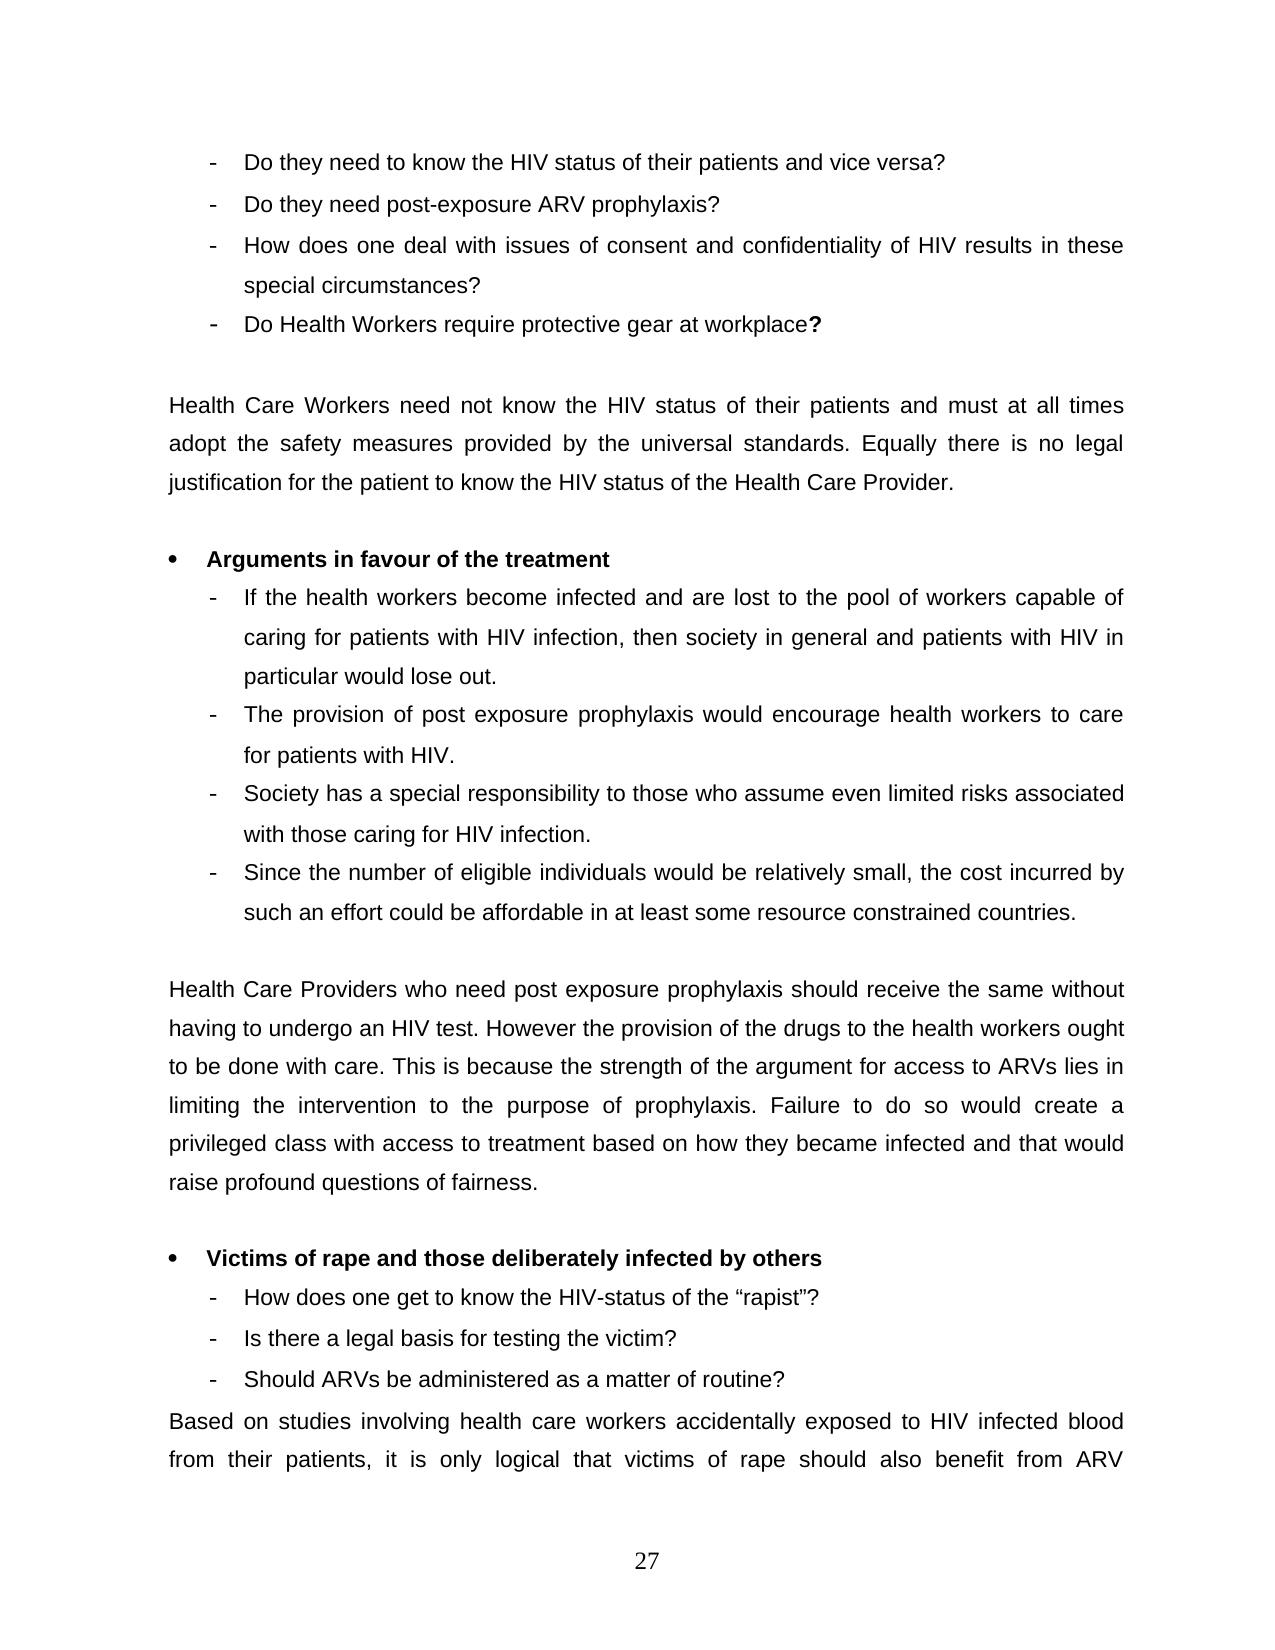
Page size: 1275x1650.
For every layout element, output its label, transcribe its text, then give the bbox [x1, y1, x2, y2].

list Victims of rape and those deliberately infected by others [169, 1246, 1125, 1272]
list Arguments in favour of the treatment [169, 546, 1125, 572]
text Health Care Workers need not know the HIV status of their patients and must at all times adopt the safety measures provided by the universal standards. Equally there is no legal justification for the patient to know the HIV status of the Health Care Provider. [169, 392, 1125, 495]
list Is there a legal basis for testing the victim? [206, 1326, 1125, 1353]
text Health Care Providers who need post exposure prophylaxis should receive the same without having to undergo an HIV test. However the provision of the drugs to the health workers ought to be done with care. This is because the strength of the argument for access to ARVs lies in limiting the intervention to the purpose of prophylaxis. Failure to do so would create a privileged class with access to treatment based on how they became infected and that would raise profound questions of fairness. [169, 977, 1125, 1195]
list If the health workers become infected and are lost to the pool of workers capable of caring for patients with HIV infection, then society in general and patients with HIV in particular would lose out. [206, 585, 1125, 689]
list Since the number of eligible individuals would be relatively small, the cost incurred by such an effort could be affordable in at least some resource constrained countries. [206, 860, 1125, 926]
list Do Health Workers require protective gear at workplace? [206, 312, 1125, 340]
list The provision of post exposure prophylaxis would encourage health workers to care for patients with HIV. [206, 702, 1125, 768]
list Do they need post-exposure ARV prophylaxis? [206, 191, 1125, 219]
list How does one get to know the HIV-status of the “rapist”? [206, 1284, 1125, 1312]
list Should ARVs be administered as a matter of routine? [206, 1367, 1125, 1395]
list Do they need to know the HIV status of their patients and vice versa? [206, 150, 1125, 178]
list How does one deal with issues of consent and confidentiality of HIV results in these special circumstances? [206, 233, 1125, 299]
text Based on studies involving health care workers accidentally exposed to HIV infected blood from their patients, it is only logical that victims of rape should also benefit from ARV [169, 1408, 1125, 1473]
list Society has a special responsibility to those who assume even limited risks associated with those caring for HIV infection. [206, 781, 1125, 847]
